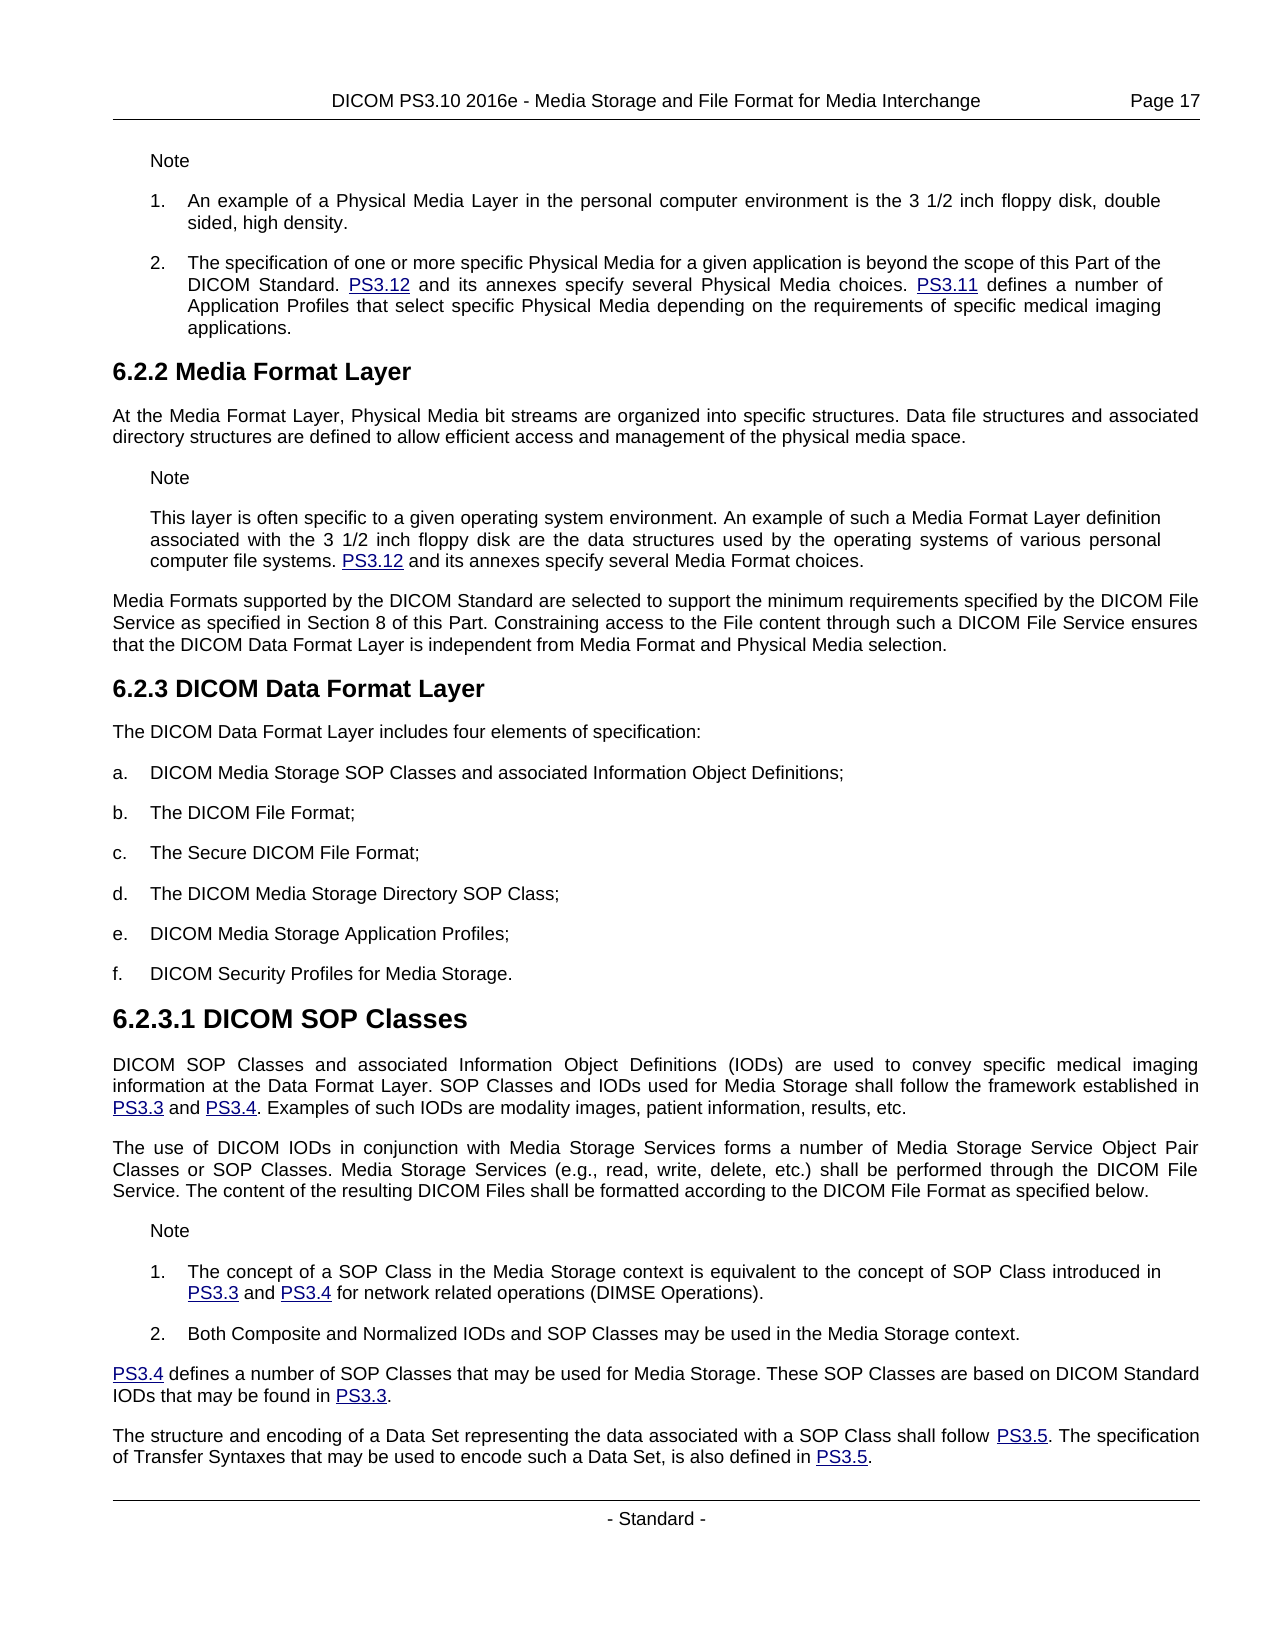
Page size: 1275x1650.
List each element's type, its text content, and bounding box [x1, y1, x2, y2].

list DICOM Media Storage SOP Classes and associated Information Object Definitions; [112, 762, 1200, 783]
text The use of DICOM IODs in conjunction with Media Storage Services forms a number of Media Storage Service Object Pair Classes or SOP Classes. Media Storage Services (e.g., read, write, delete, etc.) shall be performed through the DICOM File Service. The content of the resulting DICOM Files shall be formatted according to the DICOM File Format as specified below. [112, 1137, 1200, 1202]
text The DICOM Data Format Layer includes four elements of specification: [112, 721, 1200, 743]
text 6.2.3 DICOM Data Format Layer [112, 674, 1200, 702]
list An example of a Physical Media Layer in the personal computer environment is the 3 1/2 inch floppy disk, double sided, high density. [150, 190, 1162, 233]
list DICOM Security Profiles for Media Storage. [112, 963, 1200, 985]
list The DICOM Media Storage Directory SOP Class; [112, 882, 1200, 904]
text Note [150, 150, 1162, 172]
text This layer is often specific to a given operating system environment. An example of such a Media Format Layer definition associated with the 3 1/2 inch floppy disk are the data structures used by the operating systems of various personal computer file systems. PS3.12 and its annexes specify several Media Format choices. [150, 507, 1162, 572]
list Both Composite and Normalized IODs and SOP Classes may be used in the Media Storage context. [150, 1322, 1162, 1344]
text Note [150, 467, 1162, 488]
text The structure and encoding of a Data Set representing the data associated with a SOP Class shall follow PS3.5. The specification of Transfer Syntaxes that may be used to encode such a Data Set, is also defined in PS3.5. [112, 1425, 1200, 1468]
text 6.2.2 Media Format Layer [112, 357, 1200, 386]
list The Secure DICOM File Format; [112, 842, 1200, 864]
list The specification of one or more specific Physical Media for a given application is beyond the scope of this Part of the DICOM Standard. PS3.12 and its annexes specify several Physical Media choices. PS3.11 defines a number of Application Profiles that select specific Physical Media depending on the requirements of specific medical imaging applications. [150, 252, 1162, 338]
text Note [150, 1220, 1162, 1242]
list DICOM Media Storage Application Profiles; [112, 923, 1200, 944]
text DICOM SOP Classes and associated Information Object Definitions (IODs) are used to convey specific medical imaging information at the Data Format Layer. SOP Classes and IODs used for Media Storage shall follow the framework established in PS3.3 and PS3.4. Examples of such IODs are modality images, patient information, results, etc. [112, 1053, 1200, 1118]
text At the Media Format Layer, Physical Media bit streams are organized into specific structures. Data file structures and associated directory structures are defined to allow efficient access and management of the physical media space. [112, 405, 1200, 448]
list The concept of a SOP Class in the Media Storage context is equivalent to the concept of SOP Class introduced in PS3.3 and PS3.4 for network related operations (DIMSE Operations). [150, 1261, 1162, 1304]
list The DICOM File Format; [112, 802, 1200, 823]
text PS3.4 defines a number of SOP Classes that may be used for Media Storage. These SOP Classes are based on DICOM Standard IODs that may be found in PS3.3. [112, 1363, 1200, 1406]
text Media Formats supported by the DICOM Standard are selected to support the minimum requirements specified by the DICOM File Service as specified in Section 8 of this Part. Constraining access to the File content through such a DICOM File Service ensures that the DICOM Data Format Layer is independent from Media Format and Physical Media selection. [112, 590, 1200, 655]
text 6.2.3.1 DICOM SOP Classes [112, 1003, 1200, 1035]
